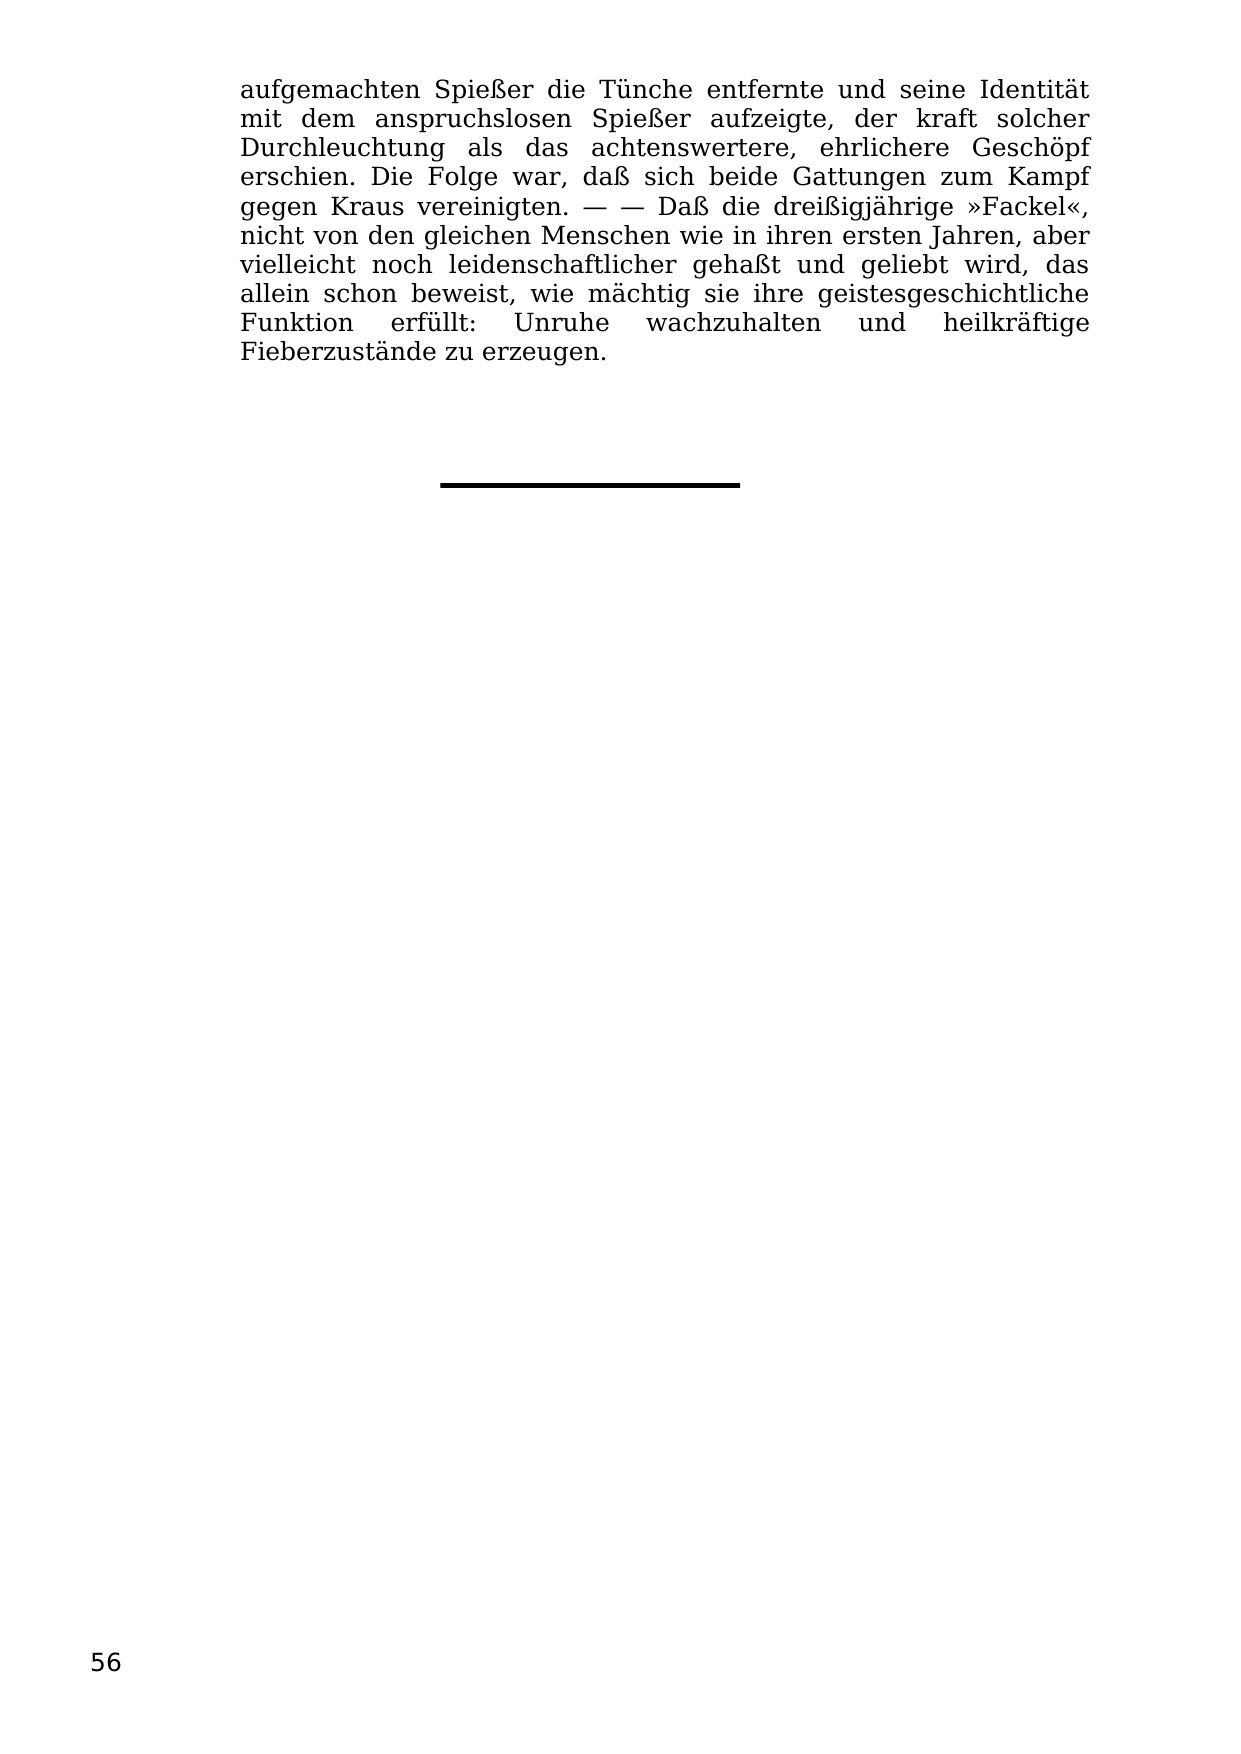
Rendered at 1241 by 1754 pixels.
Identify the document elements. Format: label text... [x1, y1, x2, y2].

text aufgemachten Spießer die Tünche entfernte und seine Identität mit dem anspruchslosen Spießer aufzeigte, der kraft solcher Durchleuchtung als das achtenswertere, ehrlichere Geschöpf erschien. Die Folge war, daß sich beide Gattungen zum Kampf gegen Kraus vereinigten. — — Daß die dreißigjährige »Fackel«, nicht von den gleichen Menschen wie in ihren ersten Jahren, aber vielleicht noch leidenschaftlicher gehaßt und geliebt wird, das allein schon beweist, wie mächtig sie ihre geistesgeschichtliche Funktion erfüllt: Unruhe wachzuhalten und heilkräftige Fieberzustände zu erzeugen. [240, 75, 1091, 367]
picture [440, 483, 741, 488]
